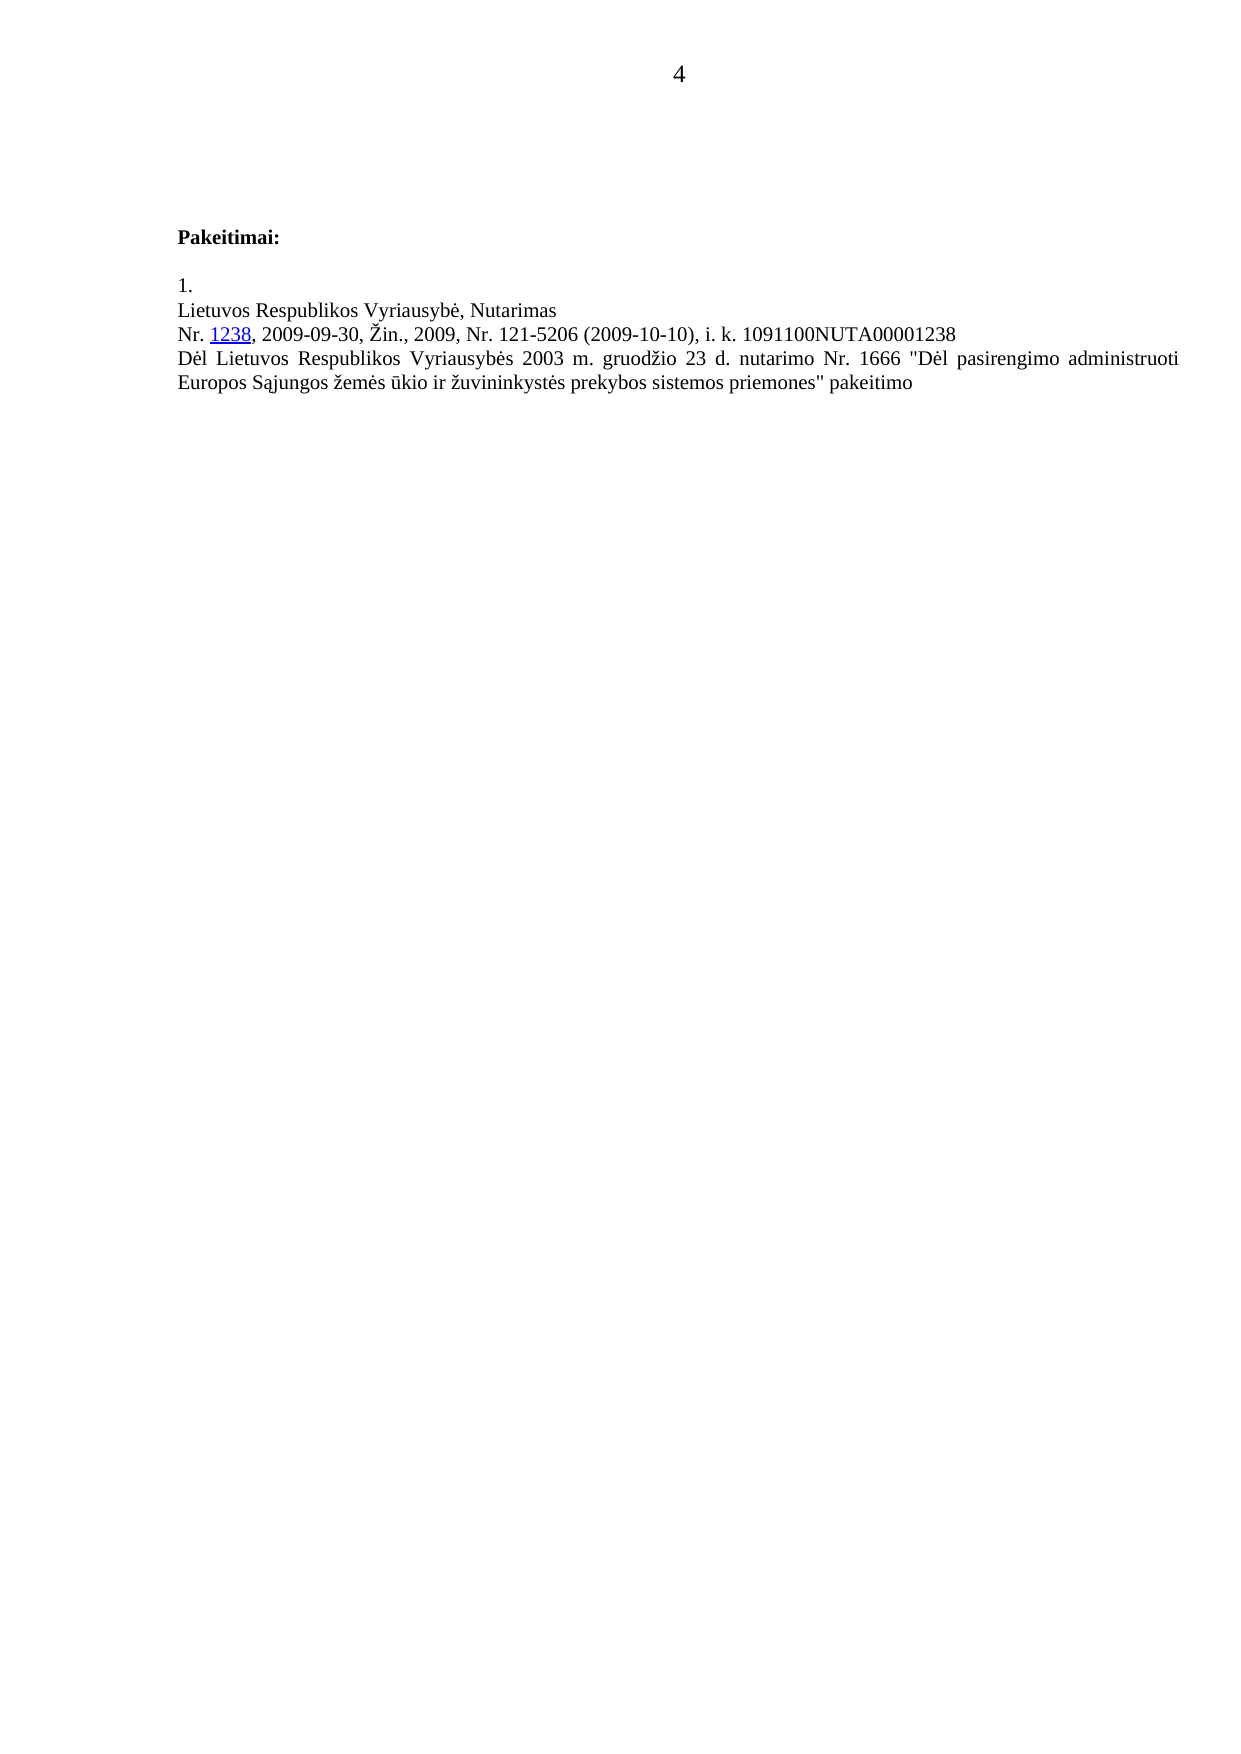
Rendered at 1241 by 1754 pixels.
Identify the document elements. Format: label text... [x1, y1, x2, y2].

text Lietuvos Respublikos Vyriausybė, Nutarimas [177, 297, 1181, 322]
text Pakeitimai: [177, 225, 1181, 249]
text 1. [177, 273, 1181, 297]
text Nr. 1238, 2009-09-30, Žin., 2009, Nr. 121-5206 (2009-10-10), i. k. 1091100NUTA00001238 [177, 322, 1181, 346]
text Dėl Lietuvos Respublikos Vyriausybės 2003 m. gruodžio 23 d. nutarimo Nr. 1666 "Dėl pasirengimo administruoti Europos Sąjungos žemės ūkio ir žuvininkystės prekybos sistemos priemones" pakeitimo [177, 346, 1181, 394]
